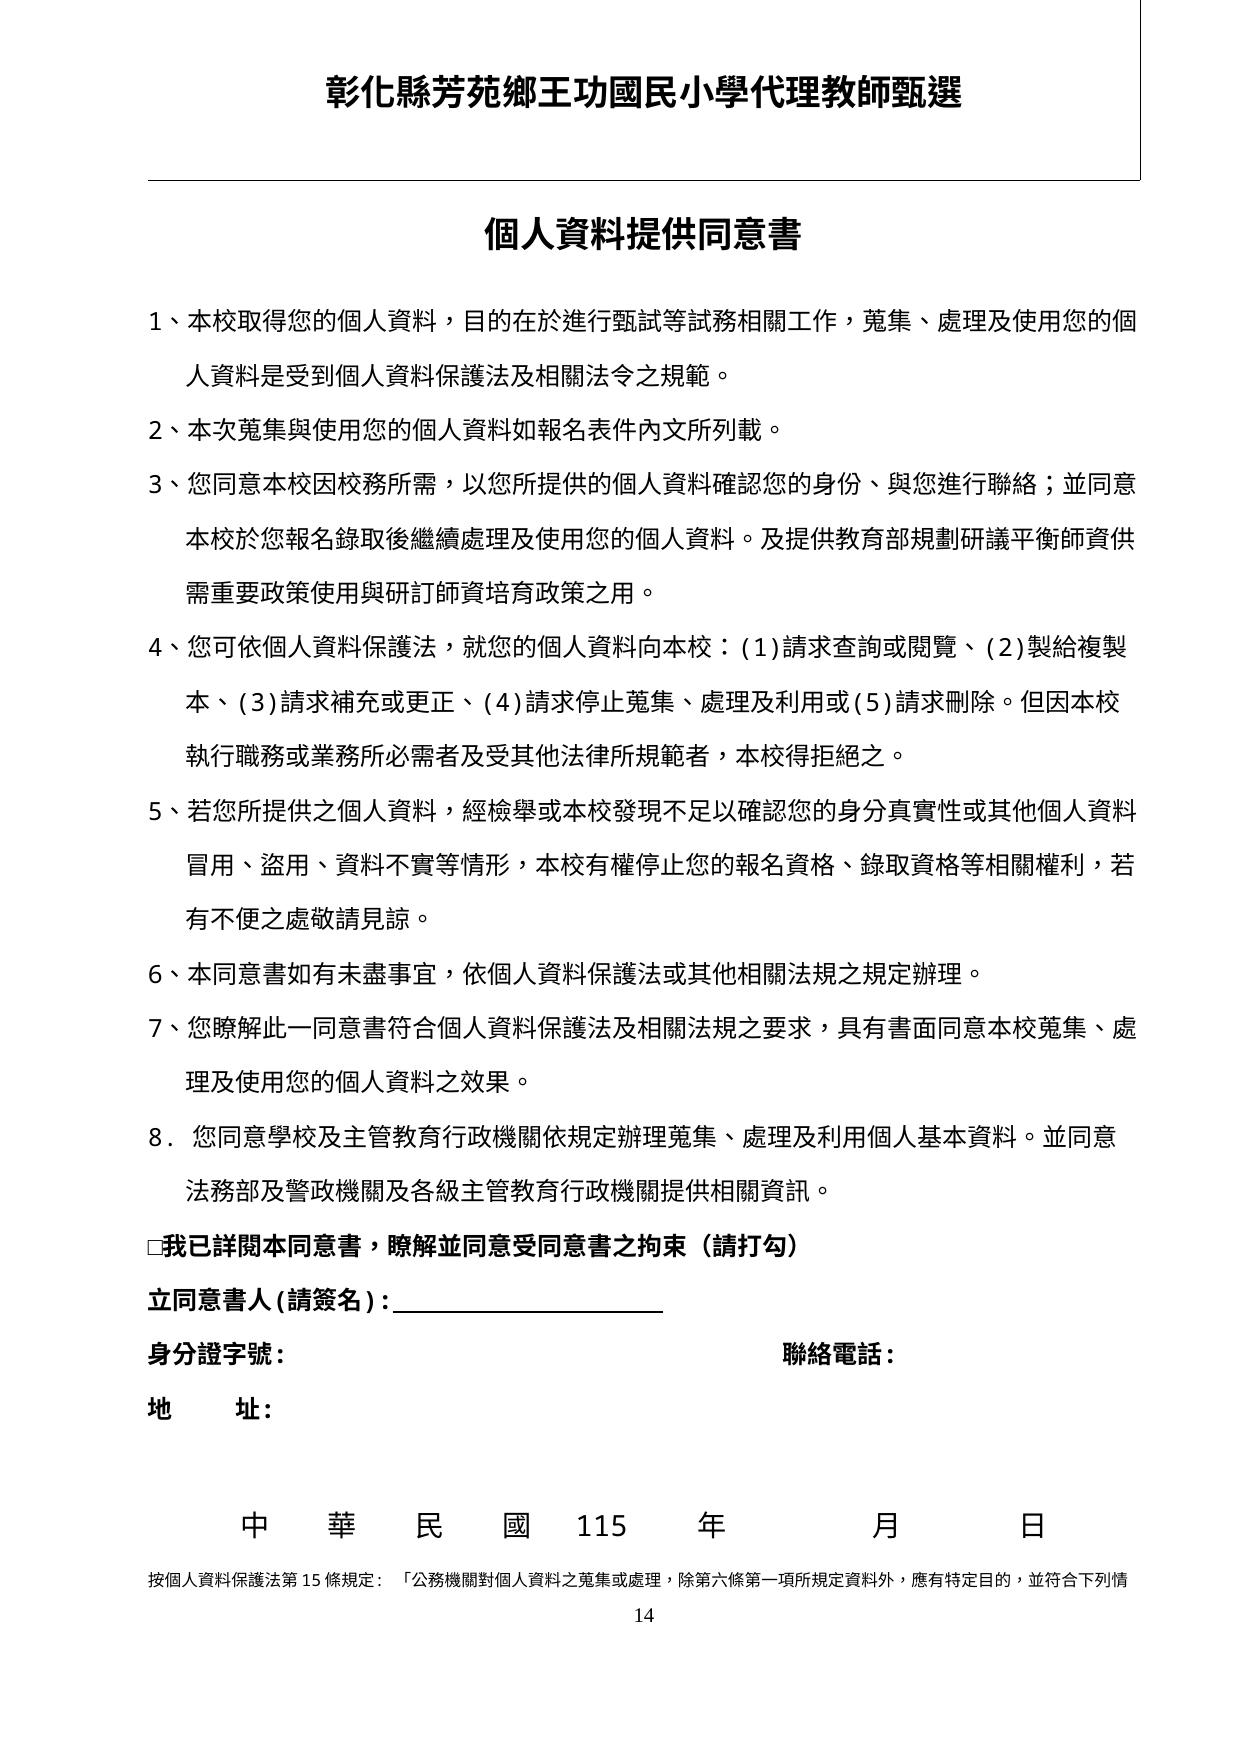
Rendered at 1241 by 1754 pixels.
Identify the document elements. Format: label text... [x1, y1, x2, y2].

text 4、您可依個人資料保護法，就您的個人資料向本校：(1)請求查詢或閱覽、(2)製給複製本、(3)請求補充或更正、(4)請求停止蒐集、處理及利用或(5)請求刪除。但因本校執行職務或業務所必需者及受其他法律所規範者，本校得拒絕之。 [148, 628, 1140, 773]
text 5、若您所提供之個人資料，經檢舉或本校發現不足以確認您的身分真實性或其他個人資料冒用、盜用、資料不實等情形，本校有權停止您的報名資格、錄取資格等相關權利，若有不便之處敬請見諒。 [148, 791, 1140, 936]
text 身分證字號: 聯絡電話: [148, 1335, 1140, 1371]
text 個人資料提供同意書 [148, 206, 1140, 257]
text 1、本校取得您的個人資料，目的在於進行甄試等試務相關工作，蒐集、處理及使用您的個人資料是受到個人資料保護法及相關法令之規範。 [148, 302, 1140, 392]
text 按個人資料保護法第15條規定: 「公務機關對個人資料之蒐集或處理，除第六條第一項所規定資料外，應有特定目的，並符合下列情形之一者：一、執行法定職務必要範圍內。二、經當事人同意。三、…。」同法第16條規定: 「公務機關對個人資料之利用，除第六條第一項所規定資料外，應於執行法定職務必要範圍內為之，並與蒐集之特定目的相符。但有下列情形之一者，得為特定目的外之利用：… 七、經當事人同意。」準此，基於健全學校防護機制，避免學校發生安全威脅之情事，並於執行法定職務之必要範圍內得蒐集或處理及利用個人基本資料。 [148, 1567, 1140, 1591]
text 6、本同意書如有未盡事宜，依個人資料保護法或其他相關法規之規定辦理。 [148, 954, 1140, 990]
text 彰化縣芳苑鄉王功國民小學代理教師甄選 [148, 0, 1140, 180]
text 8. 您同意學校及主管教育行政機關依規定辦理蒐集、處理及利用個人基本資料。並同意法務部及警政機關及各級主管教育行政機關提供相關資訊。 [148, 1117, 1140, 1208]
text 7、您瞭解此一同意書符合個人資料保護法及相關法規之要求，具有書面同意本校蒐集、處理及使用您的個人資料之效果。 [148, 1008, 1140, 1099]
text 中 華 民 國 115 年 月 日 [148, 1503, 1140, 1545]
text 地 址: [148, 1389, 1140, 1425]
text 3、您同意本校因校務所需，以您所提供的個人資料確認您的身份、與您進行聯絡；並同意本校於您報名錄取後繼續處理及使用您的個人資料。及提供教育部規劃研議平衡師資供需重要政策使用與研訂師資培育政策之用。 [148, 465, 1140, 610]
text 立同意書人(請簽名): [148, 1280, 1140, 1317]
text □我已詳閱本同意書，瞭解並同意受同意書之拘束（請打勾） [148, 1226, 1140, 1262]
text 2、本次蒐集與使用您的個人資料如報名表件內文所列載。 [148, 410, 1140, 447]
